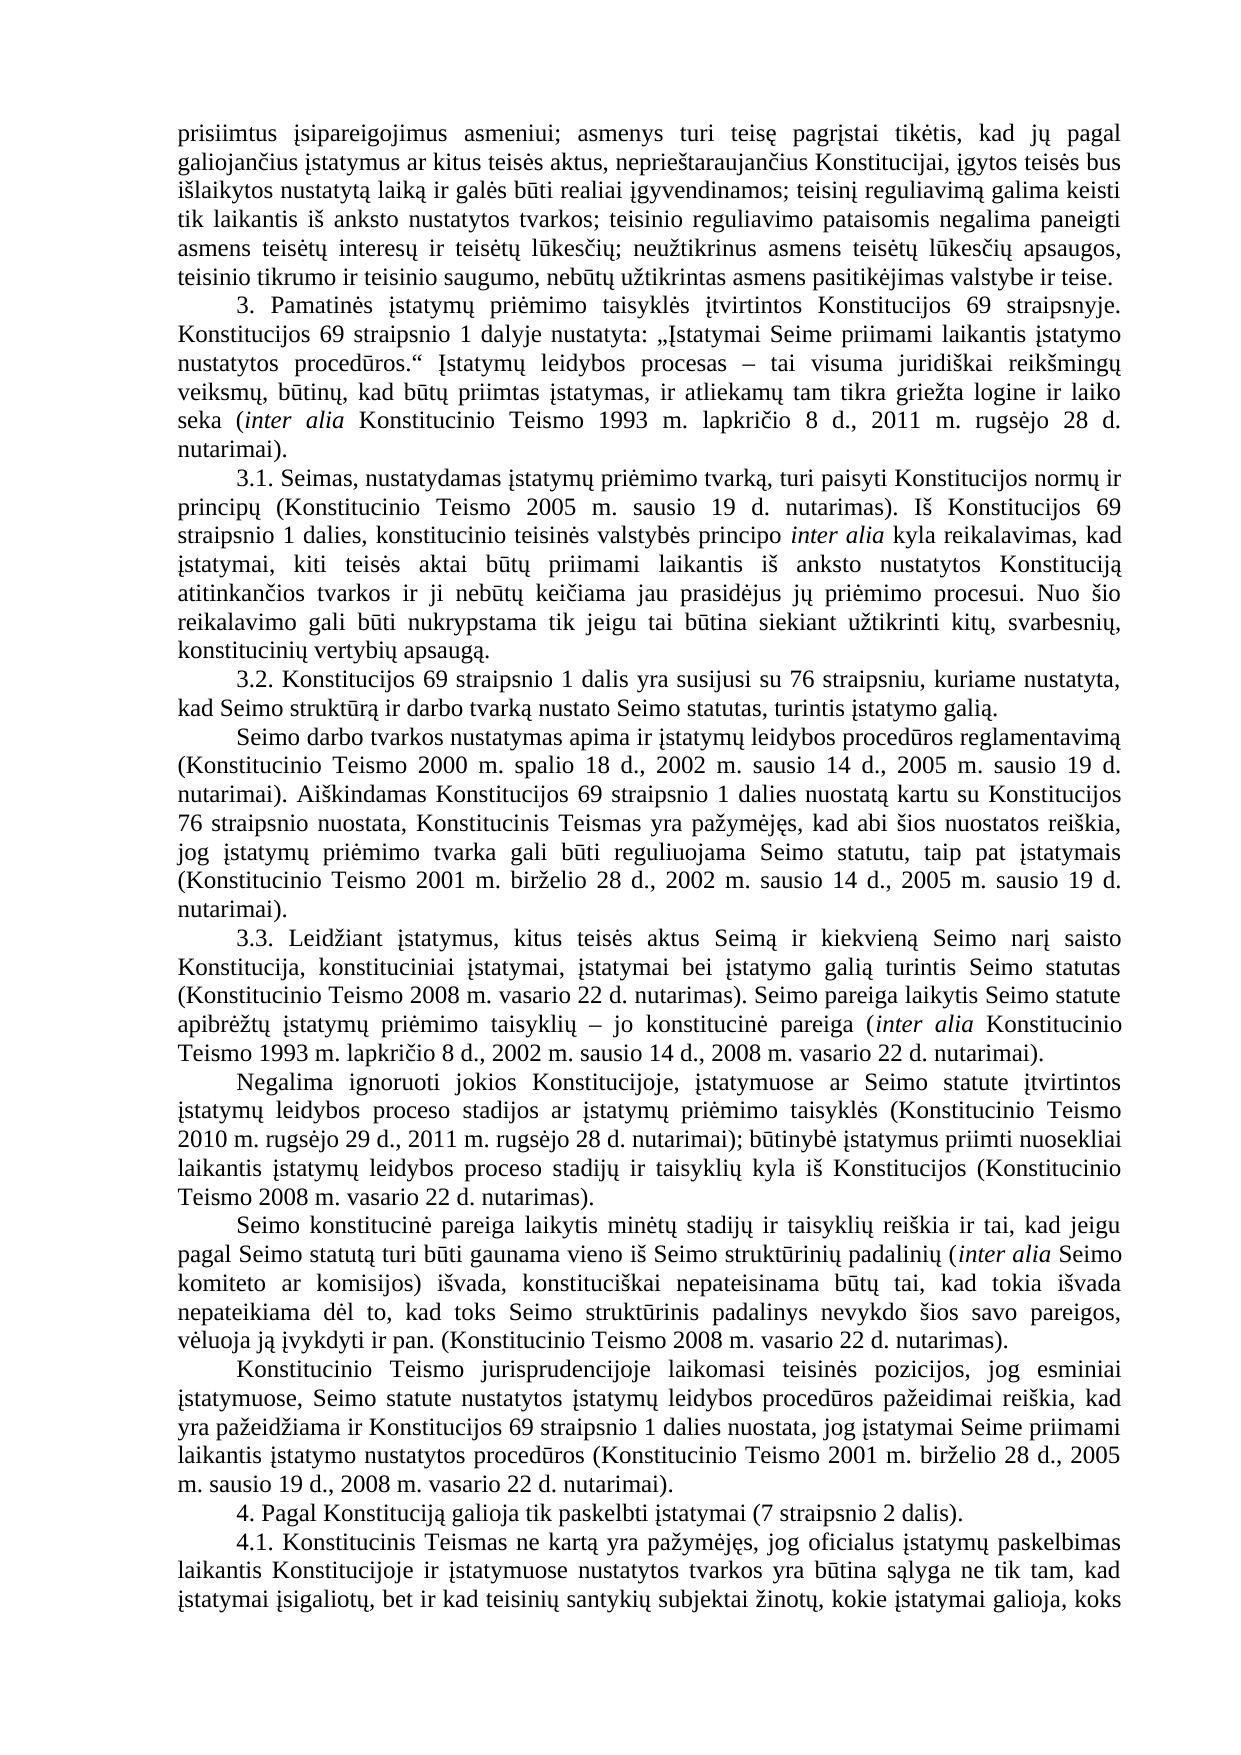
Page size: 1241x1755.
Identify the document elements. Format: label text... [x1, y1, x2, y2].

text prisiimtus įsipareigojimus asmeniui; asmenys turi teisę pagrįstai tikėtis, kad jų pagal galiojančius įstatymus ar kitus teisės aktus, neprieštaraujančius Konstitucijai, įgytos teisės bus išlaikytos nustatytą laiką ir galės būti realiai įgyvendinamos; teisinį reguliavimą galima keisti tik laikantis iš anksto nustatytos tvarkos; teisinio reguliavimo pataisomis negalima paneigti asmens teisėtų interesų ir teisėtų lūkesčių; neužtikrinus asmens teisėtų lūkesčių apsaugos, teisinio tikrumo ir teisinio saugumo, nebūtų užtikrintas asmens pasitikėjimas valstybe ir teise. [177, 118, 1122, 291]
text Konstitucinio Teismo jurisprudencijoje laikomasi teisinės pozicijos, jog esminiai įstatymuose, Seimo statute nustatytos įstatymų leidybos procedūros pažeidimai reiškia, kad yra pažeidžiama ir Konstitucijos 69 straipsnio 1 dalies nuostata, jog įstatymai Seime priimami laikantis įstatymo nustatytos procedūros (Konstitucinio Teismo 2001 m. birželio 28 d., 2005 m. sausio 19 d., 2008 m. vasario 22 d. nutarimai). [177, 1354, 1122, 1498]
text 3.1. Seimas, nustatydamas įstatymų priėmimo tvarką, turi paisyti Konstitucijos normų ir principų (Konstitucinio Teismo 2005 m. sausio 19 d. nutarimas). Iš Konstitucijos 69 straipsnio 1 dalies, konstitucinio teisinės valstybės principo inter alia kyla reikalavimas, kad įstatymai, kiti teisės aktai būtų priimami laikantis iš anksto nustatytos Konstituciją atitinkančios tvarkos ir ji nebūtų keičiama jau prasidėjus jų priėmimo procesui. Nuo šio reikalavimo gali būti nukrypstama tik jeigu tai būtina siekiant užtikrinti kitų, svarbesnių, konstitucinių vertybių apsaugą. [177, 463, 1122, 664]
text 4. Pagal Konstituciją galioja tik paskelbti įstatymai (7 straipsnio 2 dalis). [177, 1498, 1122, 1527]
text Seimo darbo tvarkos nustatymas apima ir įstatymų leidybos procedūros reglamentavimą (Konstitucinio Teismo 2000 m. spalio 18 d., 2002 m. sausio 14 d., 2005 m. sausio 19 d. nutarimai). Aiškindamas Konstitucijos 69 straipsnio 1 dalies nuostatą kartu su Konstitucijos 76 straipsnio nuostata, Konstitucinis Teismas yra pažymėjęs, kad abi šios nuostatos reiškia, jog įstatymų priėmimo tvarka gali būti reguliuojama Seimo statutu, taip pat įstatymais (Konstitucinio Teismo 2001 m. birželio 28 d., 2002 m. sausio 14 d., 2005 m. sausio 19 d. nutarimai). [177, 722, 1122, 923]
text Seimo konstitucinė pareiga laikytis minėtų stadijų ir taisyklių reiškia ir tai, kad jeigu pagal Seimo statutą turi būti gaunama vieno iš Seimo struktūrinių padalinių (inter alia Seimo komiteto ar komisijos) išvada, konstituciškai nepateisinama būtų tai, kad tokia išvada nepateikiama dėl to, kad toks Seimo struktūrinis padalinys nevykdo šios savo pareigos, vėluoja ją įvykdyti ir pan. (Konstitucinio Teismo 2008 m. vasario 22 d. nutarimas). [177, 1211, 1122, 1354]
text 3.3. Leidžiant įstatymus, kitus teisės aktus Seimą ir kiekvieną Seimo narį saisto Konstitucija, konstituciniai įstatymai, įstatymai bei įstatymo galią turintis Seimo statutas (Konstitucinio Teismo 2008 m. vasario 22 d. nutarimas). Seimo pareiga laikytis Seimo statute apibrėžtų įstatymų priėmimo taisyklių – jo konstitucinė pareiga (inter alia Konstitucinio Teismo 1993 m. lapkričio 8 d., 2002 m. sausio 14 d., 2008 m. vasario 22 d. nutarimai). [177, 923, 1122, 1067]
text 4.1. Konstitucinis Teismas ne kartą yra pažymėjęs, jog oficialus įstatymų paskelbimas laikantis Konstitucijoje ir įstatymuose nustatytos tvarkos yra būtina sąlyga ne tik tam, kad įstatymai įsigaliotų, bet ir kad teisinių santykių subjektai žinotų, kokie įstatymai galioja, koks [177, 1527, 1122, 1613]
text Negalima ignoruoti jokios Konstitucijoje, įstatymuose ar Seimo statute įtvirtintos įstatymų leidybos proceso stadijos ar įstatymų priėmimo taisyklės (Konstitucinio Teismo 2010 m. rugsėjo 29 d., 2011 m. rugsėjo 28 d. nutarimai); būtinybė įstatymus priimti nuosekliai laikantis įstatymų leidybos proceso stadijų ir taisyklių kyla iš Konstitucijos (Konstitucinio Teismo 2008 m. vasario 22 d. nutarimas). [177, 1067, 1122, 1211]
text 3.2. Konstitucijos 69 straipsnio 1 dalis yra susijusi su 76 straipsniu, kuriame nustatyta, kad Seimo struktūrą ir darbo tvarką nustato Seimo statutas, turintis įstatymo galią. [177, 664, 1122, 722]
text 3. Pamatinės įstatymų priėmimo taisyklės įtvirtintos Konstitucijos 69 straipsnyje. Konstitucijos 69 straipsnio 1 dalyje nustatyta: „Įstatymai Seime priimami laikantis įstatymo nustatytos procedūros.“ Įstatymų leidybos procesas – tai visuma juridiškai reikšmingų veiksmų, būtinų, kad būtų priimtas įstatymas, ir atliekamų tam tikra griežta logine ir laiko seka (inter alia Konstitucinio Teismo 1993 m. lapkričio 8 d., 2011 m. rugsėjo 28 d. nutarimai). [177, 291, 1122, 463]
